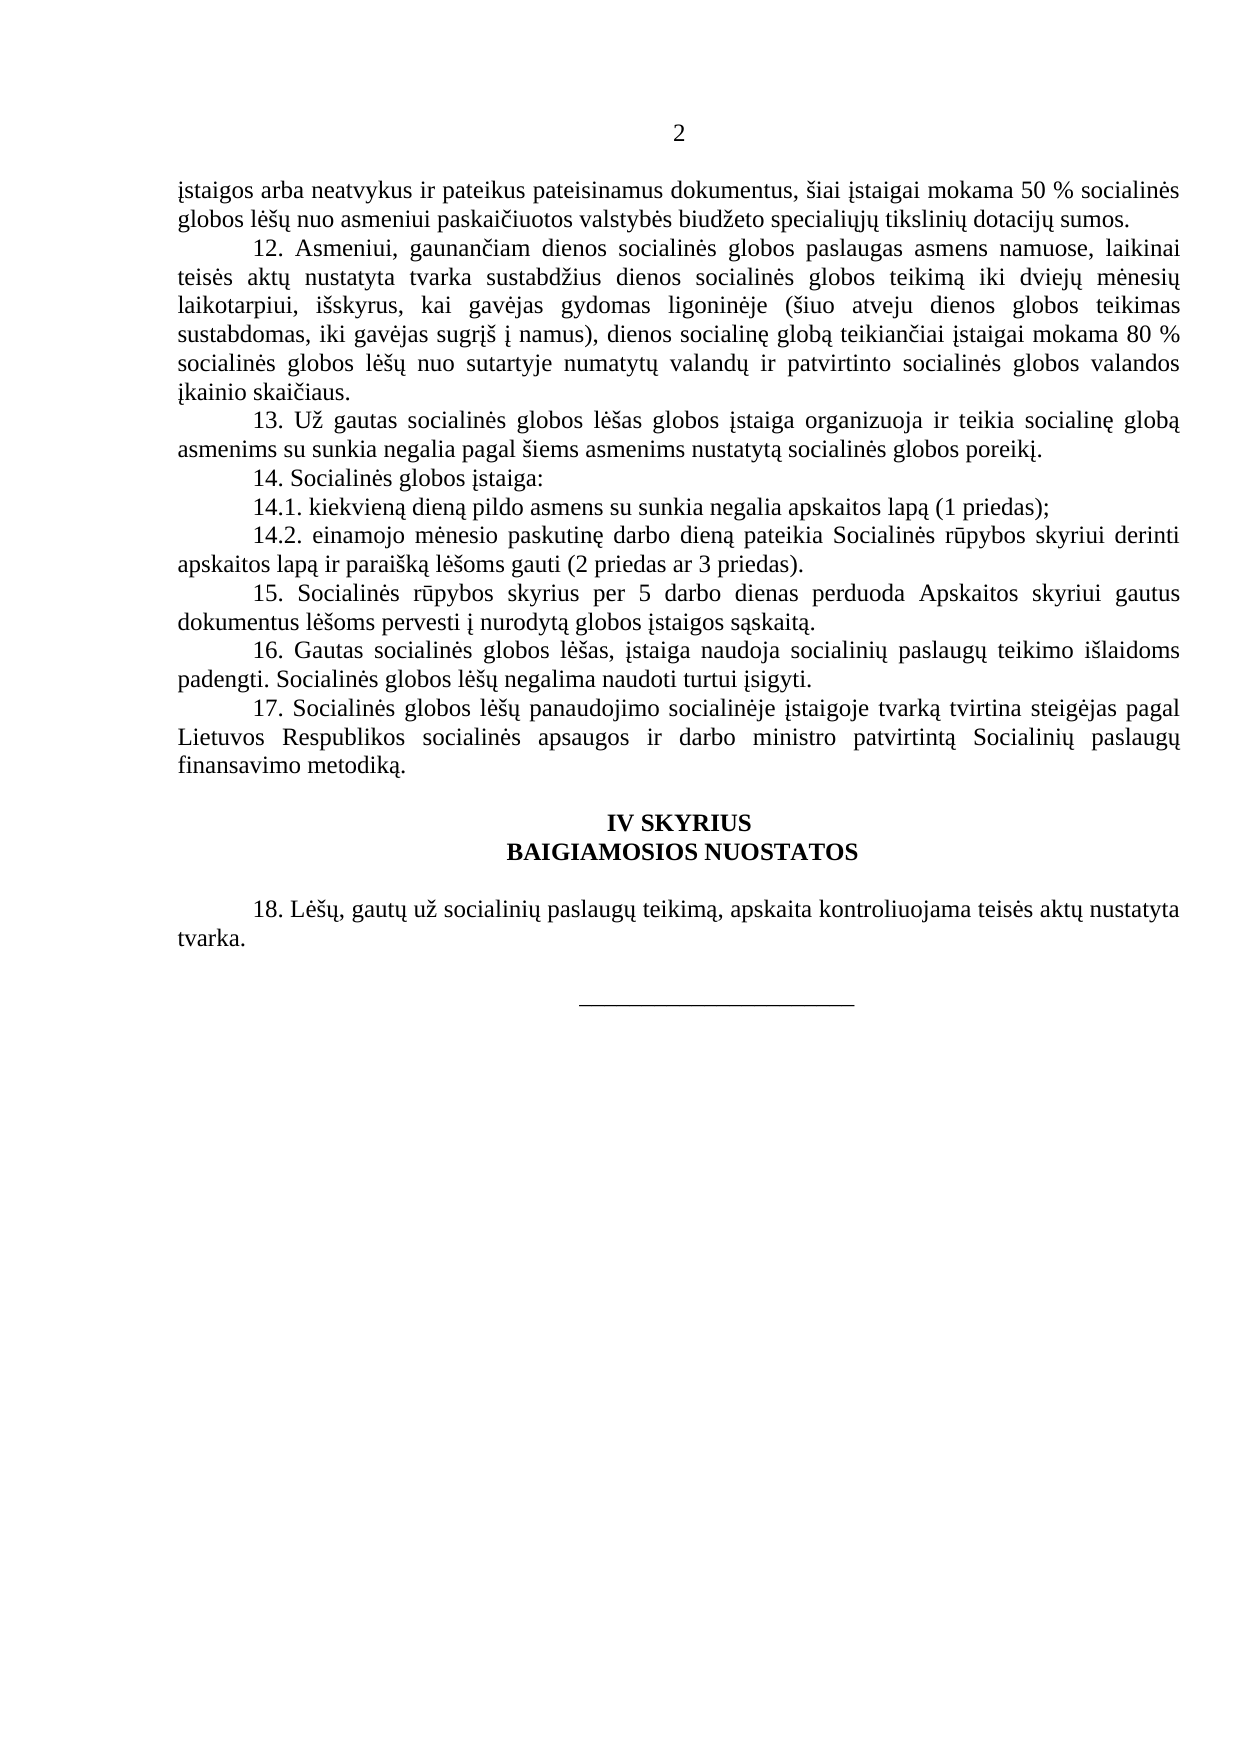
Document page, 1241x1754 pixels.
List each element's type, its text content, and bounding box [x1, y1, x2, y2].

text 18. Lėšų, gautų už socialinių paslaugų teikimą, apskaita kontroliuojama teisės aktų nustatyta tvarka. [177, 894, 1181, 952]
text ______________________ [177, 981, 1181, 1009]
text 13. Už gautas socialinės globos lėšas globos įstaiga organizuoja ir teikia socialinę globą asmenims su sunkia negalia pagal šiems asmenims nustatytą socialinės globos poreikį. [177, 406, 1181, 463]
text 12. Asmeniui, gaunančiam dienos socialinės globos paslaugas asmens namuose, laikinai teisės aktų nustatyta tvarka sustabdžius dienos socialinės globos teikimą iki dviejų mėnesių laikotarpiui, išskyrus, kai gavėjas gydomas ligoninėje (šiuo atveju dienos globos teikimas sustabdomas, iki gavėjas sugrįš į namus), dienos socialinę globą teikiančiai įstaigai mokama 80 % socialinės globos lėšų nuo sutartyje numatytų valandų ir patvirtinto socialinės globos valandos įkainio skaičiaus. [177, 233, 1181, 406]
text BAIGIAMOSIOS NUOSTATOS [177, 837, 1181, 866]
text 16. Gautas socialinės globos lėšas, įstaiga naudoja socialinių paslaugų teikimo išlaidoms padengti. Socialinės globos lėšų negalima naudoti turtui įsigyti. [177, 636, 1181, 693]
text įstaigos arba neatvykus ir pateikus pateisinamus dokumentus, šiai įstaigai mokama 50 % socialinės globos lėšų nuo asmeniui paskaičiuotos valstybės biudžeto specialiųjų tikslinių dotacijų sumos. [177, 176, 1181, 233]
text IV SKYRIUS [177, 808, 1181, 837]
text 14. Socialinės globos įstaiga: [177, 463, 1181, 492]
text 17. Socialinės globos lėšų panaudojimo socialinėje įstaigoje tvarką tvirtina steigėjas pagal Lietuvos Respublikos socialinės apsaugos ir darbo ministro patvirtintą Socialinių paslaugų finansavimo metodiką. [177, 693, 1181, 779]
text 15. Socialinės rūpybos skyrius per 5 darbo dienas perduoda Apskaitos skyriui gautus dokumentus lėšoms pervesti į nurodytą globos įstaigos sąskaitą. [177, 578, 1181, 636]
text 14.1. kiekvieną dieną pildo asmens su sunkia negalia apskaitos lapą (1 priedas); [177, 492, 1181, 521]
text 14.2. einamojo mėnesio paskutinę darbo dieną pateikia Socialinės rūpybos skyriui derinti apskaitos lapą ir paraišką lėšoms gauti (2 priedas ar 3 priedas). [177, 521, 1181, 578]
